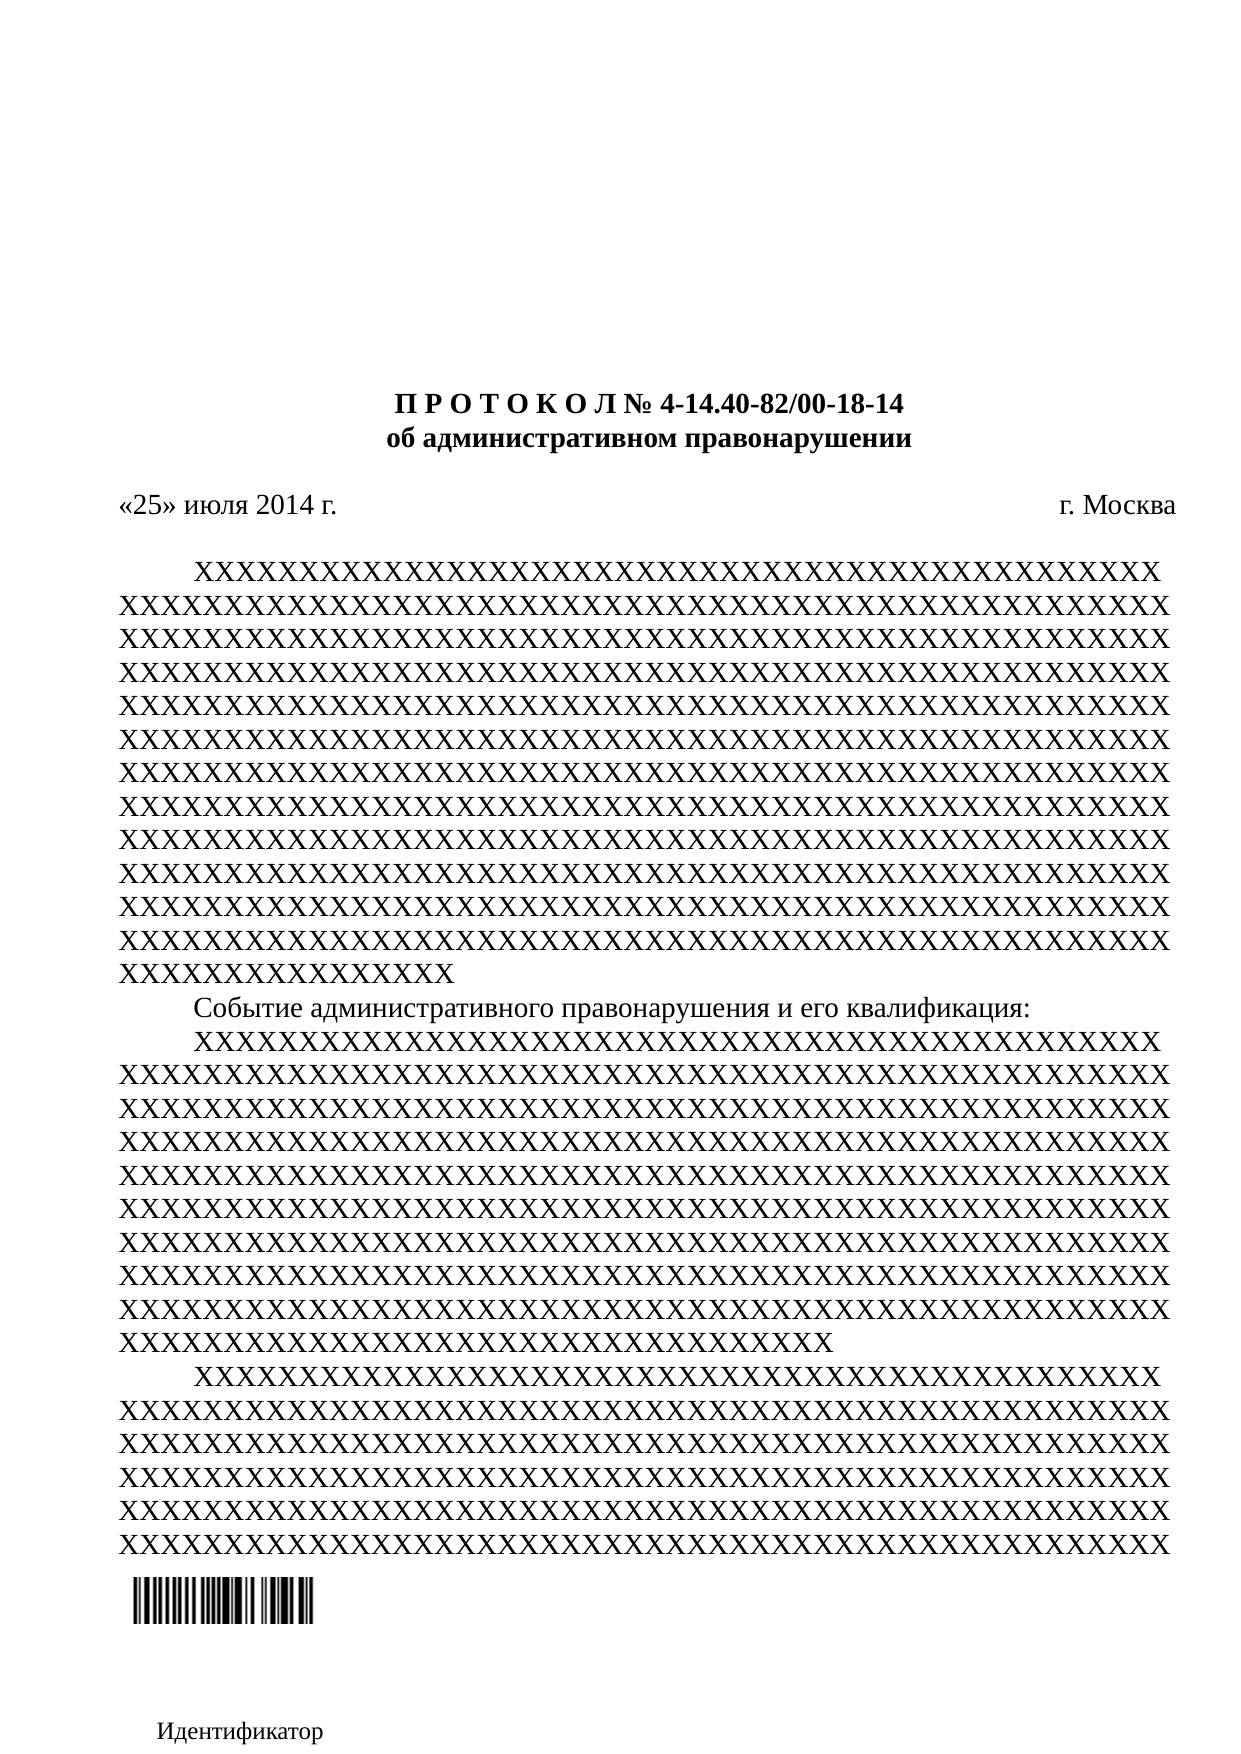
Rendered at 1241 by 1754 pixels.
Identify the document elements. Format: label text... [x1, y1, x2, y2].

text XXXXXXXXXXXXXXXXXXXXXXXXXXXXXXXXXXXXXXXXXXXXXXXXXXXXXXXXXXXXXXXXXXXXXXXXXXXXXXXXXXXXXXXXXXXXXXXXXXXXXXXXXXXXXXXXXXXXXXXXXXXXXXXXXXXXXXXXXXXXXXXXXXXXXXXXXXXXXXXXXXXXXXXXXXXXXXXXXXXXXXXXXXXXXXXXXXXXXXXXXXXXXXXXXXXXXXXXXXXXXXXXXXXXXXXXXXXXXXXXXXXXXXXXXXXXXXXXXXXXXXXXXXXXXXXXXXXXXXXXXXXXXXXXXXXXXXXXXXXXXXXXXXXXXXXXXXXXXXXXXXXXXXXXXXXXXXXXXXXXXXXXXXXXXXXXXXXXXXXXXXXXXXXXXXXXXXXXXXXXXXXXXXXXXXXXXXXXXXXXXXXXXXXXXXXXXXXXXXXXXXXXXXXXXXXXXXXXXXXXXXXXXXXXXXXXXXXXXXXXXXXXXXXXXXXXXXXXXXXXXXXXXXXXXXXXXXXXXXXXXXXXXXXXXXXXXXXXXXXXXXXXXXXXXXXXXXXXXXXXXXXXXXXXXXXXXXXXXXXXXXXXXXXXXXXXXXXXXXXXXXXXXXXXXXXXXXXXXXXXXXXXXXXXXXXX [118, 554, 1180, 990]
text XXXXXXXXXXXXXXXXXXXXXXXXXXXXXXXXXXXXXXXXXXXXXXXXXXXXXXXXXXXXXXXXXXXXXXXXXXXXXXXXXXXXXXXXXXXXXXXXXXXXXXXXXXXXXXXXXXXXXXXXXXXXXXXXXXXXXXXXXXXXXXXXXXXXXXXXXXXXXXXXXXXXXXXXXXXXXXXXXXXXXXXXXXXXXXXXXXXXXXXXXXXXXXXXXXXXXXXXXXXXXXXXXXXXXXXXXXXXXXXXXXXXXXXXXXXXXXXXXXXXXXXXXXXXXXXXXXXXXXXXXXXXXXXXXXXXXXXXXXXXXXXXXXXXXXXXXXXXXXXXXXXXXXXXXXXXXXXXXXXXXXXXXXXXXXXXXXXXXXXXXXXXXXXXXXXXXXXXXXXXXXXXXXXXXXXXXXXXXXXXXXXXXXXXXXXXXXXXXXXXXXXXXXXXXXXXXXXXXXXXXXXXXXXXXXXXXXXXXXXXXXXXXXXXXXXXXXXXXXXX [118, 1024, 1180, 1359]
picture [118, 1577, 331, 1624]
text XXXXXXXXXXXXXXXXXXXXXXXXXXXXXXXXXXXXXXXXXXXXXXXXXXXXXXXXXXXXXXXXXXXXXXXXXXXXXXXXXXXXXXXXXXXXXXXXXXXXXXXXXXXXXXXXXXXXXXXXXXXXXXXXXXXXXXXXXXXXXXXXXXXXXXXXXXXXXXXXXXXXXXXXXXXXXXXXXXXXXXXXXXXXXXXXXXXXXXXXXXXXXXXXXXXXXXXXXXXXXXXXXXXXXXXXXXXXXXXXXXXXXXXXXXXXXXXXXXXXXXXXXXXXXXXXXXXXXXXXXXXXXXXXXXXXXXXX [118, 1359, 1180, 1560]
text Событие административного правонарушения и его квалификация: [118, 990, 1180, 1024]
text П Р О Т О К О Л № 4-14.40-82/00-18-14 [118, 386, 1180, 420]
text «25» июля 2014 г. г. Москва [118, 487, 1180, 521]
text об административном правонарушении [118, 420, 1180, 453]
